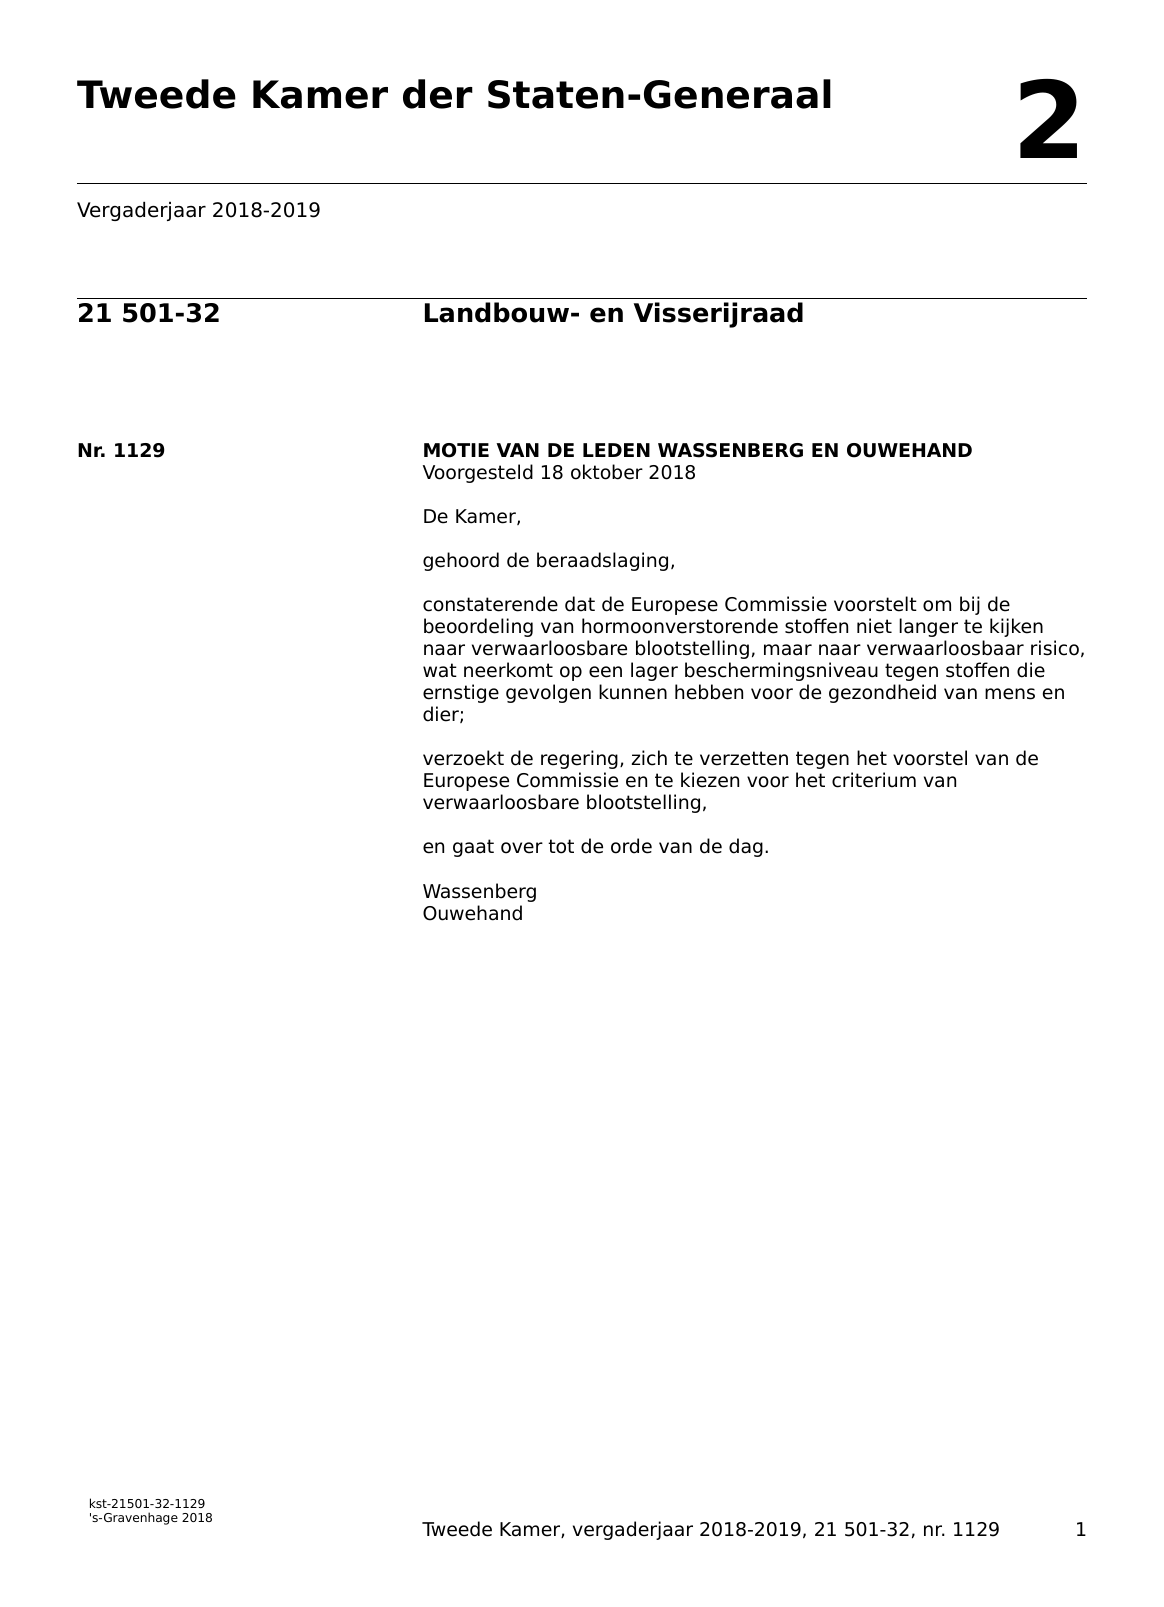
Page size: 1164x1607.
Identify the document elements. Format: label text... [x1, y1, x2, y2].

text constaterende dat de Europese Commissie voorstelt om bij de beoordeling van hormoonverstorende stoffen niet langer te kijken naar verwaarloosbare blootstelling, maar naar verwaarloosbaar risico, wat neerkomt op een lager beschermingsniveau tegen stoffen die ernstige gevolgen kunnen hebben voor de gezondheid van mens en dier; [422, 594, 1087, 726]
text Ouwehand [422, 902, 1087, 924]
text verzoekt de regering, zich te verzetten tegen het voorstel van de Europese Commissie en te kiezen voor het criterium van verwaarloosbare blootstelling, [422, 748, 1087, 814]
subtitle 21 501-32 Landbouw- en Visserijraad [77, 299, 1087, 329]
table_cell Vergaderjaar 2018-2019 [77, 184, 1087, 298]
text en gaat over tot de orde van de dag. [422, 836, 1087, 858]
text gehoord de beraadslaging, [422, 550, 1087, 572]
text Wassenberg [422, 881, 1087, 902]
text Voorgesteld 18 oktober 2018 [422, 462, 1087, 484]
table_header Tweede Kamer der Staten-Generaal [77, 59, 886, 183]
table_header 2 [886, 59, 1087, 183]
subtitle Nr. 1129 MOTIE VAN DE LEDEN WASSENBERG EN OUWEHAND [77, 440, 1087, 462]
text De Kamer, [422, 506, 1087, 528]
text kst-21501-32-1129 [88, 1497, 323, 1511]
text 's-Gravenhage 2018 [88, 1511, 323, 1525]
